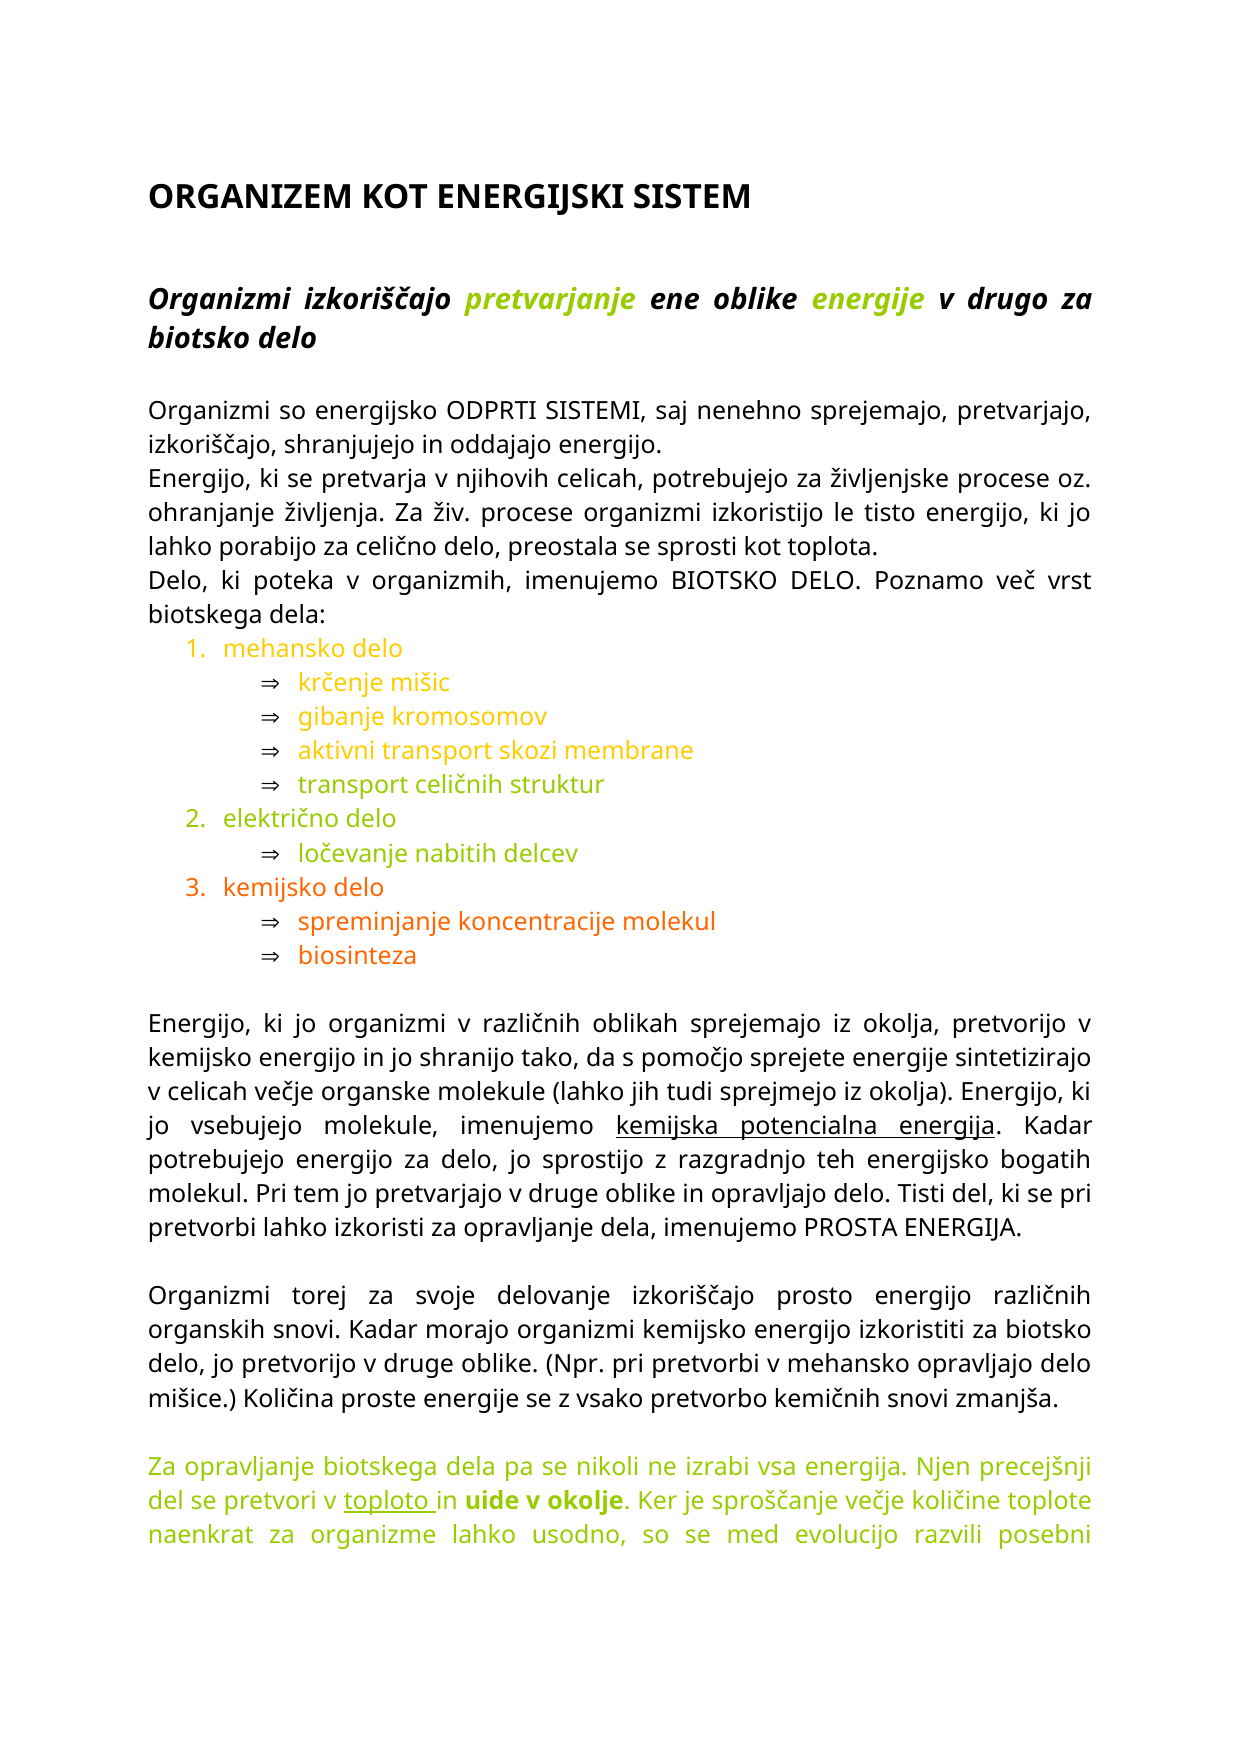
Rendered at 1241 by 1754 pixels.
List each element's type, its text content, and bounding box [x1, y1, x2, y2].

text Za opravljanje biotskega dela pa se nikoli ne izrabi vsa energija. Njen precejšnji del se pretvori v toploto in uide v okolje. Ker je sproščanje večje količine toplote naenkrat za organizme lahko usodno, so se med evolucijo razvili posebni [148, 1448, 1093, 1551]
subtitle Organizmi izkoriščajo pretvarjanje ene oblike energije v drugo za biotsko delo [148, 278, 1093, 357]
text Organizmi torej za svoje delovanje izkoriščajo prosto energijo različnih organskih snovi. Kadar morajo organizmi kemijsko energijo izkoristiti za biotsko delo, jo pretvorijo v druge oblike. (Npr. pri pretvorbi v mehansko opravljajo delo mišice.) Količina proste energije se z vsako pretvorbo kemičnih snovi zmanjša. [148, 1278, 1093, 1414]
list krčenje mišic [260, 665, 1093, 699]
subtitle ORGANIZEM KOT ENERGIJSKI SISTEM [148, 173, 1093, 218]
list kemijsko delo [185, 869, 1093, 903]
text Energijo, ki se pretvarja v njihovih celicah, potrebujejo za življenjske procese oz. ohranjanje življenja. Za živ. procese organizmi izkoristijo le tisto energijo, ki jo lahko porabijo za celično delo, preostala se sprosti kot toplota. [148, 461, 1093, 563]
list gibanje kromosomov [260, 699, 1093, 733]
list ločevanje nabitih delcev [260, 835, 1093, 869]
text Energijo, ki jo organizmi v različnih oblikah sprejemajo iz okolja, pretvorijo v kemijsko energijo in jo shranijo tako, da s pomočjo sprejete energije sintetizirajo v celicah večje organske molekule (lahko jih tudi sprejmejo iz okolja). Energijo, ki jo vsebujejo molekule, imenujemo kemijska potencialna energija. Kadar potrebujejo energijo za delo, jo sprostijo z razgradnjo teh energijsko bogatih molekul. Pri tem jo pretvarjajo v druge oblike in opravljajo delo. Tisti del, ki se pri pretvorbi lahko izkoristi za opravljanje dela, imenujemo PROSTA ENERGIJA. [148, 1006, 1093, 1244]
list transport celičnih struktur [260, 767, 1093, 801]
text Organizmi so energijsko ODPRTI SISTEMI, saj nenehno sprejemajo, pretvarjajo, izkoriščajo, shranjujejo in oddajajo energijo. [148, 392, 1093, 461]
list električno delo [185, 801, 1093, 835]
list mehansko delo [185, 631, 1093, 665]
list biosinteza [260, 937, 1093, 971]
text Delo, ki poteka v organizmih, imenujemo BIOTSKO DELO. Poznamo več vrst biotskega dela: [148, 563, 1093, 631]
list aktivni transport skozi membrane [260, 733, 1093, 767]
list spreminjanje koncentracije molekul [260, 903, 1093, 937]
